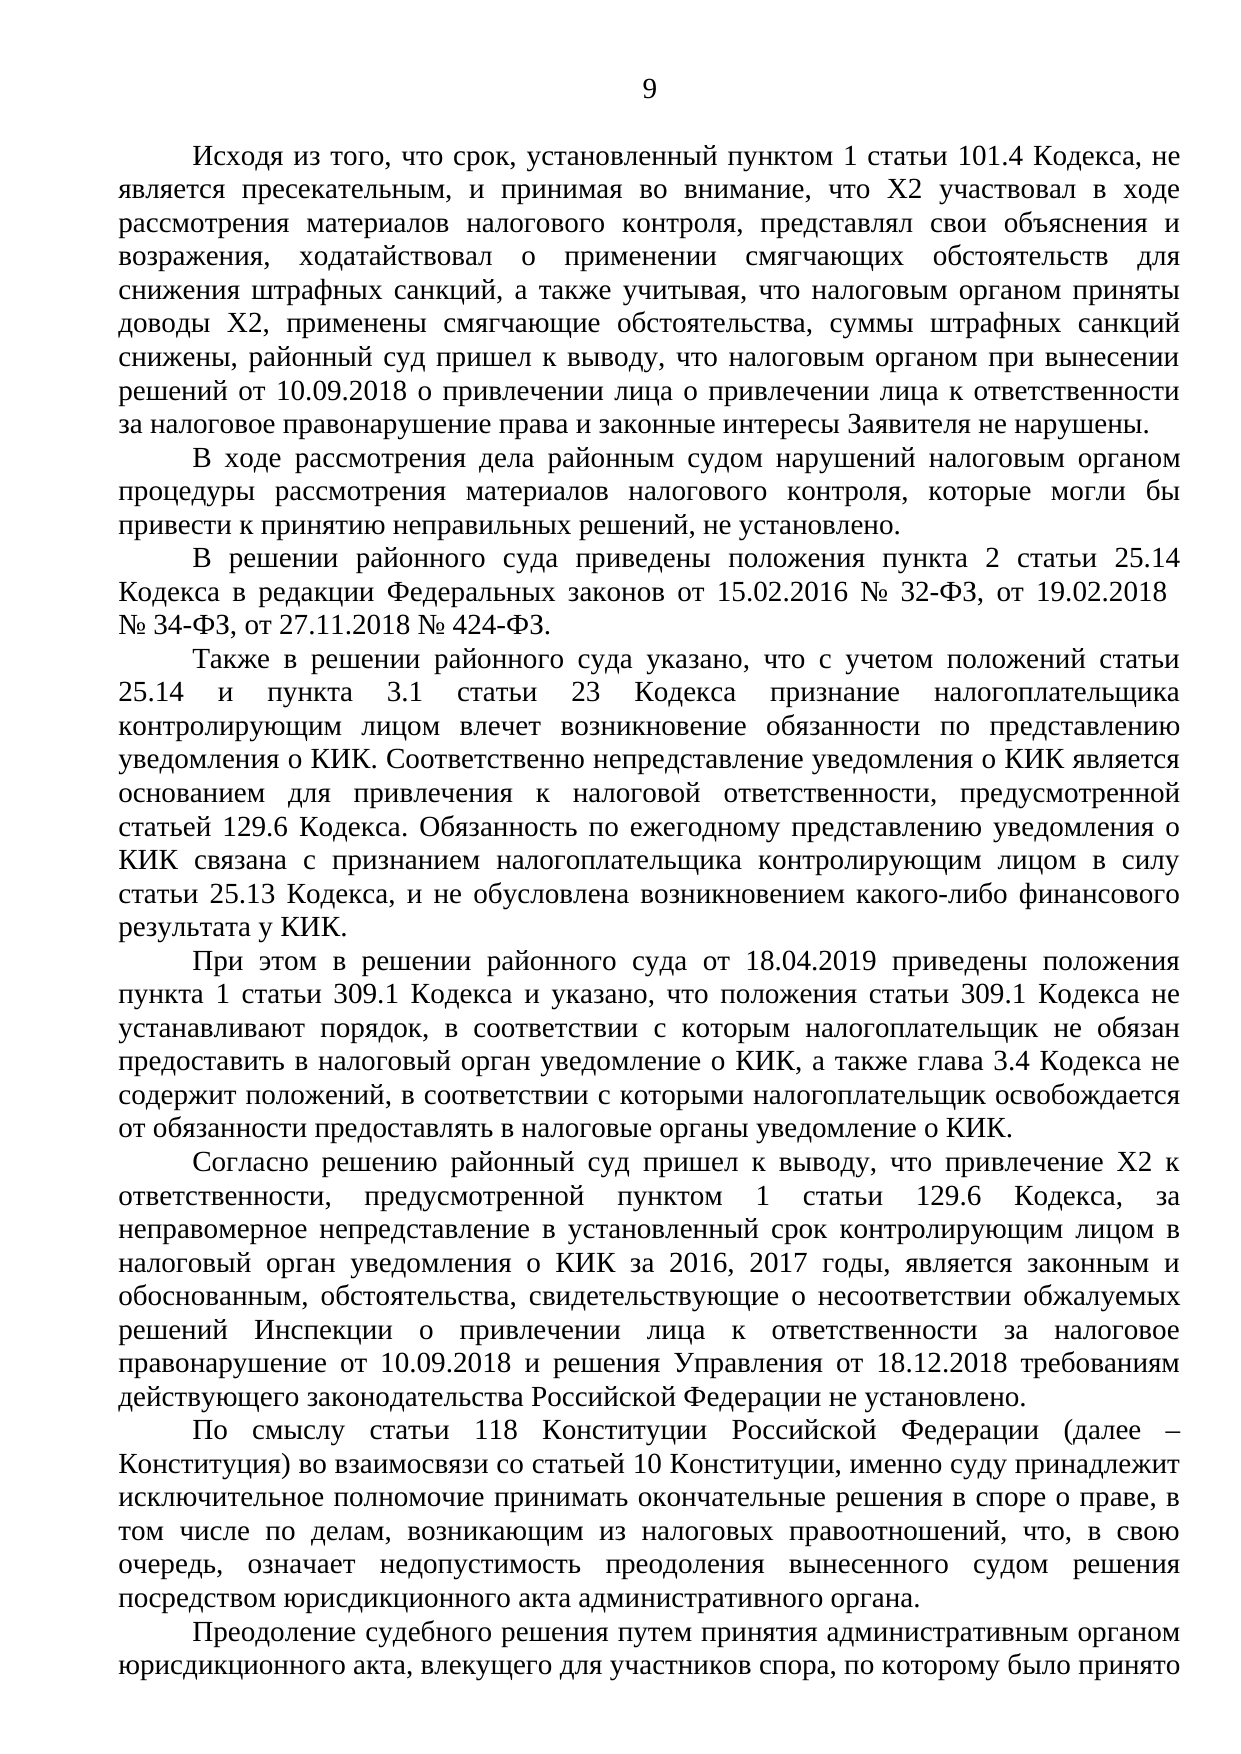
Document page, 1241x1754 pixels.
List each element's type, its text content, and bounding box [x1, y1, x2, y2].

text Согласно решению районный суд пришел к выводу, что привлечение Х2 к ответственности, предусмотренной пунктом 1 статьи 129.6 Кодекса, за неправомерное непредставление в установленный срок контролирующим лицом в налоговый орган уведомления о КИК за 2016, 2017 годы, является законным и обоснованным, обстоятельства, свидетельствующие о несоответствии обжалуемых решений Инспекции о привлечении лица к ответственности за налоговое правонарушение от 10.09.2018 и решения Управления от 18.12.2018 требованиям действующего законодательства Российской Федерации не установлено. [118, 1144, 1181, 1412]
text Исходя из того, что срок, установленный пунктом 1 статьи 101.4 Кодекса, не является пресекательным, и принимая во внимание, что Х2 участвовал в ходе рассмотрения материалов налогового контроля, представлял свои объяснения и возражения, ходатайствовал о применении смягчающих обстоятельств для снижения штрафных санкций, а также учитывая, что налоговым органом приняты доводы Х2, применены смягчающие обстоятельства, суммы штрафных санкций снижены, районный суд пришел к выводу, что налоговым органом при вынесении решений от 10.09.2018 о привлечении лица о привлечении лица к ответственности за налоговое правонарушение права и законные интересы Заявителя не нарушены. [118, 138, 1181, 440]
text В ходе рассмотрения дела районным судом нарушений налоговым органом процедуры рассмотрения материалов налогового контроля, которые могли бы привести к принятию неправильных решений, не установлено. [118, 440, 1181, 540]
text По смыслу статьи 118 Конституции Российской Федерации (далее – Конституция) во взаимосвязи со статьей 10 Конституции, именно суду принадлежит исключительное полномочие принимать окончательные решения в споре о праве, в том числе по делам, возникающим из налоговых правоотношений, что, в свою очередь, означает недопустимость преодоления вынесенного судом решения посредством юрисдикционного акта административного органа. [118, 1412, 1181, 1614]
text В решении районного суда приведены положения пункта 2 статьи 25.14 Кодекса в редакции Федеральных законов от 15.02.2016 № 32-ФЗ, от 19.02.2018 № 34-ФЗ, от 27.11.2018 № 424-ФЗ. [118, 540, 1181, 641]
text При этом в решении районного суда от 18.04.2019 приведены положения пункта 1 статьи 309.1 Кодекса и указано, что положения статьи 309.1 Кодекса не устанавливают порядок, в соответствии с которым налогоплательщик не обязан предоставить в налоговый орган уведомление о КИК, а также глава 3.4 Кодекса не содержит положений, в соответствии с которыми налогоплательщик освобождается от обязанности предоставлять в налоговые органы уведомление о КИК. [118, 943, 1181, 1144]
text Преодоление судебного решения путем принятия административным органом юрисдикционного акта, влекущего для участников спора, по которому было принято [118, 1614, 1181, 1681]
text Также в решении районного суда указано, что с учетом положений статьи 25.14 и пункта 3.1 статьи 23 Кодекса признание налогоплательщика контролирующим лицом влечет возникновение обязанности по представлению уведомления о КИК. Соответственно непредставление уведомления о КИК является основанием для привлечения к налоговой ответственности, предусмотренной статьей 129.6 Кодекса. Обязанность по ежегодному представлению уведомления о КИК связана с признанием налогоплательщика контролирующим лицом в силу статьи 25.13 Кодекса, и не обусловлена возникновением какого-либо финансового результата у КИК. [118, 641, 1181, 943]
